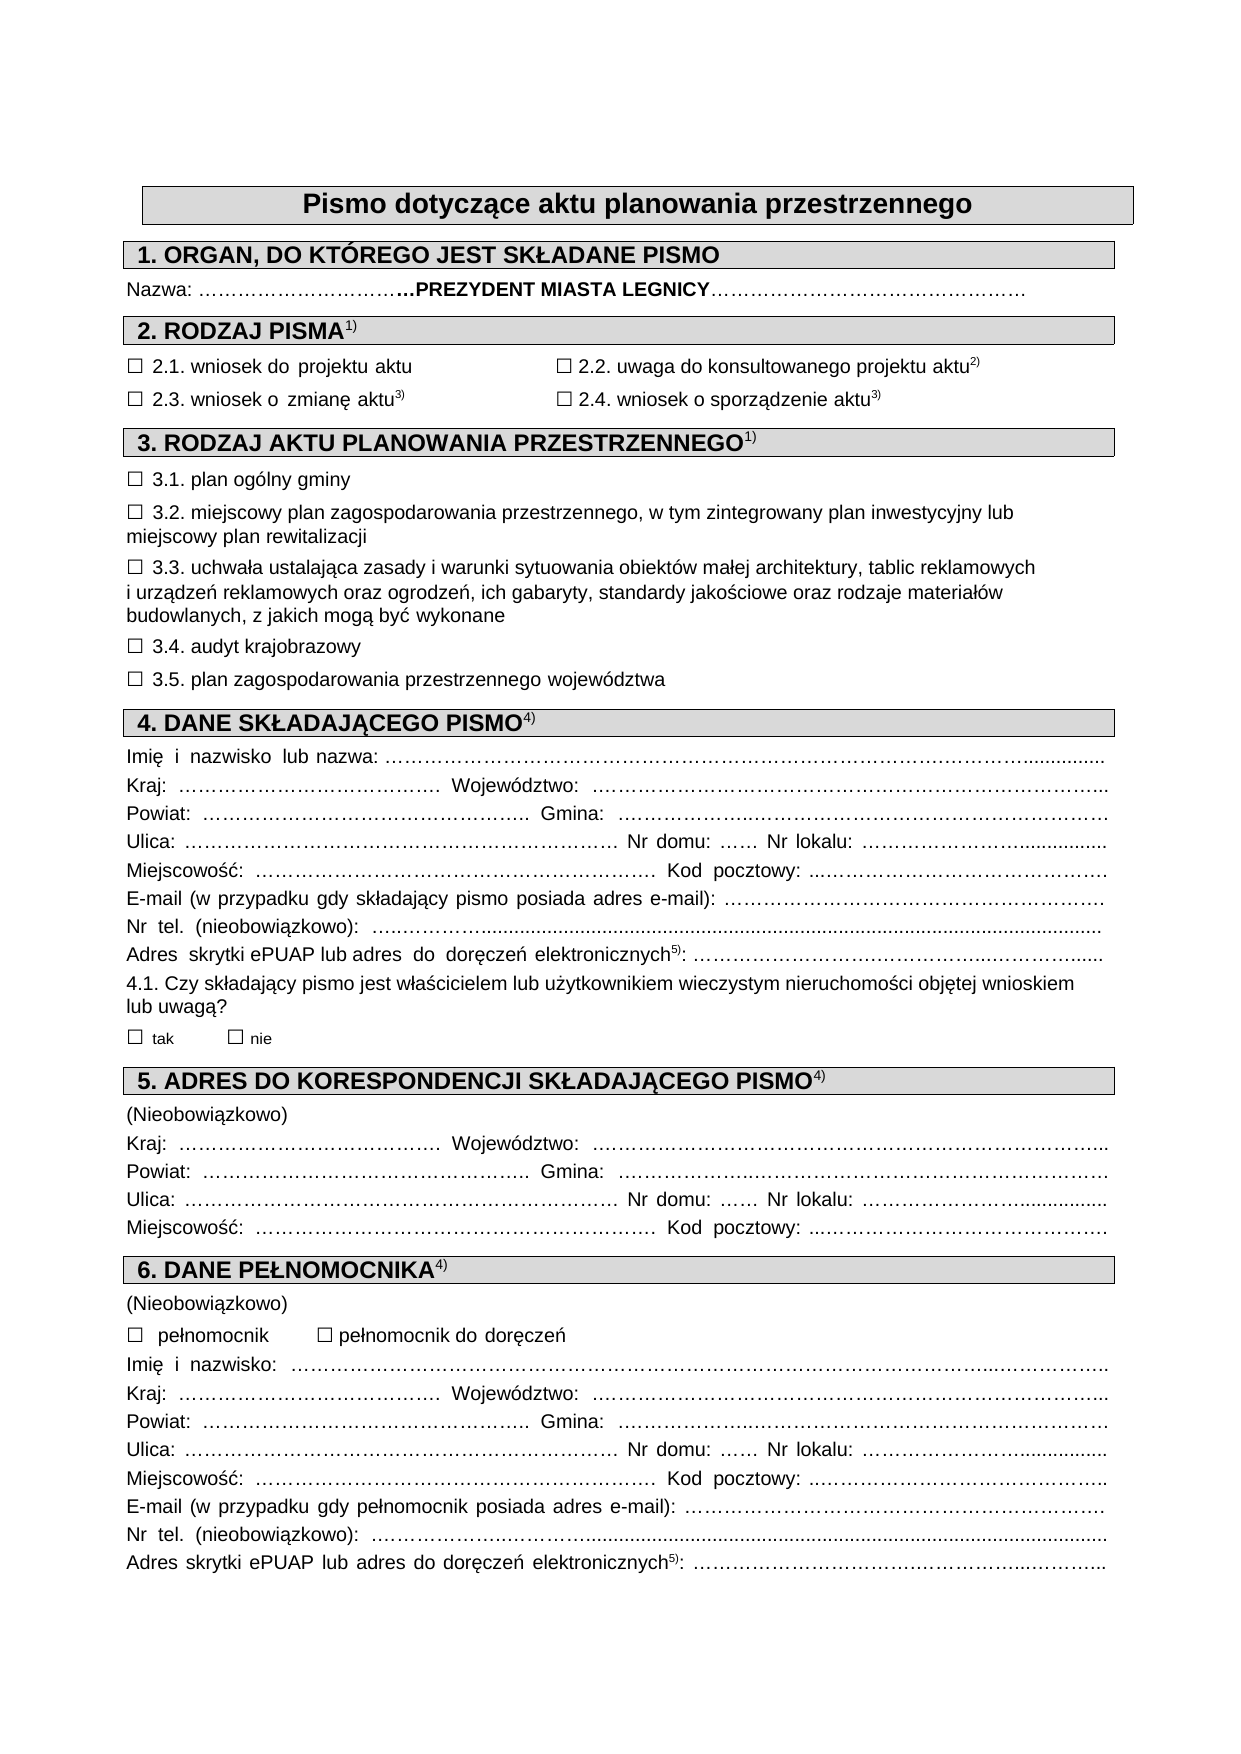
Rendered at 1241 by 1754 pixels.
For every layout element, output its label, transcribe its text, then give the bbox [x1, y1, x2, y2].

list tak ☐ nie [126, 1023, 1128, 1050]
text Imię i nazwisko lub nazwa: ………………………………………………………………………….…………............... [126, 715, 1128, 768]
text Ulica: ………………………………………………………… Nr domu: …… Nr lokalu: ……………………................ [126, 830, 1128, 853]
text (Nieobowiązkowo) [126, 1262, 1128, 1315]
text Nazwa: ……………………………PREZYDENT MIASTA LEGNICY………………………………………… [126, 247, 1128, 300]
text Adres skrytki ePUAP lub adres do doręczeń elektronicznych5): …………………………….……………...………... [126, 1551, 1128, 1574]
text E-mail (w przypadku gdy pełnomocnik posiada adres e-mail): ………………………………………………………. [126, 1494, 1128, 1517]
text 5. ADRES DO KORESPONDENCJI SKŁADAJĄCEGO PISMO4) [137, 1068, 1114, 1073]
text Ulica: ………………………………………………………… Nr domu: …… Nr lokalu: ……………………................ [126, 1188, 1128, 1211]
text Kraj: …………………………………. Województwo: .…………………………………………………………………... [126, 1131, 1128, 1154]
list pełnomocnik ☐ pełnomocnik do doręczeń [126, 1321, 1128, 1348]
list 3.5. plan zagospodarowania przestrzennego województwa [126, 665, 1128, 692]
text Powiat: ………………………………………….. Gmina: .………………..……………………………………………… [126, 1160, 1128, 1182]
list 3.1. plan ogólny gminy [126, 435, 1128, 492]
text Imię i nazwisko: ……………………………………………………………………………………………...…………….. [126, 1353, 1128, 1376]
list 2.1. wniosek do projektu aktu ☐ 2.2. uwaga do konsultowanego projektu aktu2) [126, 320, 1128, 379]
text Powiat: ………………………………………….. Gmina: .………………..……………………………………………… [126, 1410, 1128, 1433]
text 3. RODZAJ AKTU PLANOWANIA PRZESTRZENNEGO1) [137, 429, 1114, 435]
list 2.3. wniosek o zmianę aktu3) ☐ 2.4. wniosek o sporządzenie aktu3) [126, 385, 1128, 412]
text 4. DANE SKŁADAJĄCEGO PISMO4) [137, 710, 1114, 715]
text Nr tel. (nieobowiązkowo): …..…………................................................................................................................. [126, 915, 1128, 937]
text 1. ORGAN, DO KTÓREGO JEST SKŁADANE PISMO [137, 242, 1114, 247]
text Miejscowość: ……………………………………………………. Kod pocztowy: ...……………………………………. [126, 858, 1128, 881]
text Kraj: …………………………………. Województwo: .…………………………………………………………………... [126, 774, 1128, 796]
text E-mail (w przypadku gdy składający pismo posiada adres e-mail): …………………………………………………. [126, 887, 1128, 909]
list 3.4. audyt krajobrazowy [126, 632, 1128, 659]
text Ulica: ………………………………………………………… Nr domu: …… Nr lokalu: ……………………................ [126, 1438, 1128, 1461]
text 6. DANE PEŁNOMOCNIKA4) [137, 1257, 1114, 1262]
text Miejscowość: ……………………………………………………. Kod pocztowy: ...……………………………………. [126, 1216, 1128, 1239]
text Pismo dotyczące aktu planowania przestrzennego [300, 187, 975, 219]
list 3.3. uchwała ustalająca zasady i warunki sytuowania obiektów małej architektury, tablic reklamowych i urządzeń reklamowych oraz ogrodzeń, ich gabaryty, standardy jakościowe oraz rodzaje materiałów budowlanych, z jakich mogą być wykonane [126, 554, 1055, 626]
list 3.2. miejscowy plan zagospodarowania przestrzennego, w tym zintegrowany plan inwestycyjny lub miejscowy plan rewitalizacji [126, 498, 1033, 548]
text Adres skrytki ePUAP lub adres do doręczeń elektronicznych5): ……………………….……………...…………...... [126, 943, 1128, 966]
text (Nieobowiązkowo) [126, 1073, 1128, 1126]
text Miejscowość: ……………………………………………………. Kod pocztowy: ..…………………………………….. [126, 1466, 1128, 1489]
text Nr tel. (nieobowiązkowo): .………………..…………............................................................................................... [126, 1523, 1128, 1546]
text lub uwagą? [126, 994, 1128, 1017]
text 4.1. Czy składający pismo jest właścicielem lub użytkownikiem wieczystym nieruchomości objętej wnioskiem [126, 971, 1128, 994]
text Kraj: …………………………………. Województwo: .…………………………………………………………………... [126, 1382, 1128, 1404]
text Powiat: ………………………………………….. Gmina: .………………..……………………………………………… [126, 802, 1128, 824]
